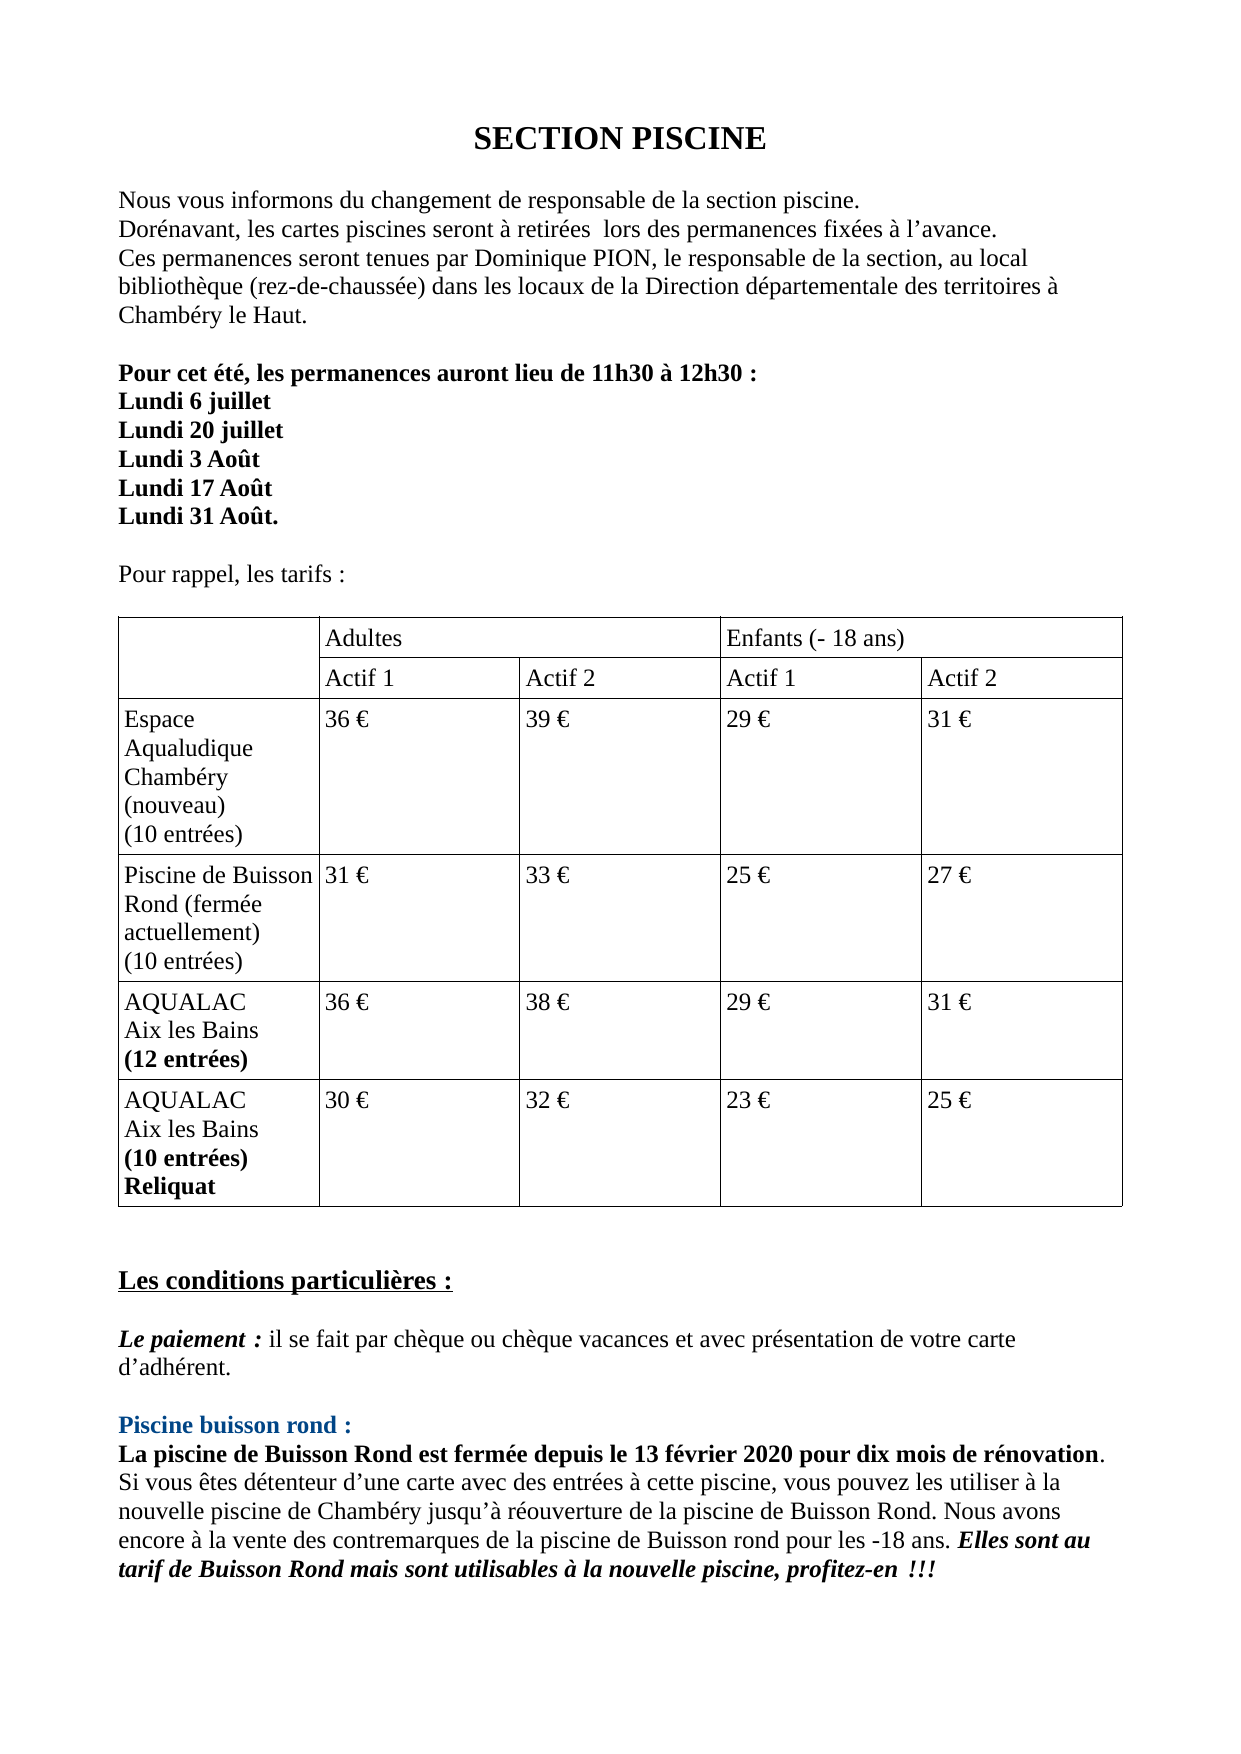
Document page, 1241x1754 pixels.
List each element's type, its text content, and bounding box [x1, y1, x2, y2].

text Lundi 17 Août [118, 473, 1122, 501]
table_cell 29 € [721, 699, 921, 854]
table_cell Piscine de Buisson Rond (fermée actuellement) (10 entrées) [119, 855, 319, 981]
table_cell Actif 2 [520, 658, 720, 698]
text Pour rappel, les tarifs : [118, 559, 1122, 588]
table_cell Espace Aqualudique Chambéry (nouveau) (10 entrées) [119, 699, 319, 854]
table_cell 38 € [520, 982, 720, 1079]
table_cell 31 € [320, 855, 519, 981]
text La piscine de Buisson Rond est fermée depuis le 13 février 2020 pour dix mois de rénovation. [118, 1439, 1122, 1467]
text Lundi 31 Août. [118, 501, 1122, 530]
table_cell 39 € [520, 699, 720, 854]
table_header Enfants (- 18 ans) [721, 618, 1122, 657]
table_cell Actif 2 [922, 658, 1122, 698]
table_header Adultes [320, 618, 720, 657]
text SECTION PISCINE [118, 118, 1122, 156]
table_cell Actif 1 [320, 658, 519, 698]
text Le paiement : il se fait par chèque ou chèque vacances et avec présentation de votre carte d’adhérent. [118, 1324, 1122, 1381]
text Lundi 6 juillet [118, 386, 1122, 415]
table_cell 32 € [520, 1080, 720, 1206]
table_cell AQUALAC Aix les Bains (10 entrées) Reliquat [119, 1080, 319, 1206]
table_cell 23 € [721, 1080, 921, 1206]
text Les conditions particulières : [118, 1264, 1122, 1295]
text Dorénavant, les cartes piscines seront à retirées lors des permanences fixées à l’avance. [118, 214, 1122, 243]
table_cell Actif 1 [721, 658, 921, 698]
table_header [119, 618, 319, 698]
table_cell AQUALAC Aix les Bains (12 entrées) [119, 982, 319, 1079]
text Nous vous informons du changement de responsable de la section piscine. [118, 185, 1122, 214]
table_cell 36 € [320, 699, 519, 854]
table_cell 30 € [320, 1080, 519, 1206]
text Si vous êtes détenteur d’une carte avec des entrées à cette piscine, vous pouvez les utiliser à la nouvelle piscine de Chambéry jusqu’à réouverture de la piscine de Buisson Rond. Nous avons encore à la vente des contremarques de la piscine de Buisson rond pour les -18 ans. Elles sont au tarif de Buisson Rond mais sont utilisables à la nouvelle piscine, profitez-en !!! [118, 1467, 1122, 1582]
table_cell 31 € [922, 982, 1122, 1079]
table_cell 31 € [922, 699, 1122, 854]
text Ces permanences seront tenues par Dominique PION, le responsable de la section, au local bibliothèque (rez-de-chaussée) dans les locaux de la Direction départementale des territoires à Chambéry le Haut. [118, 243, 1122, 329]
text Lundi 20 juillet [118, 415, 1122, 444]
table_cell 27 € [922, 855, 1122, 981]
text Piscine buisson rond : [118, 1410, 1122, 1439]
table_cell 33 € [520, 855, 720, 981]
text Pour cet été, les permanences auront lieu de 11h30 à 12h30 : [118, 358, 1122, 386]
table_cell 25 € [922, 1080, 1122, 1206]
table_cell 36 € [320, 982, 519, 1079]
table_cell 29 € [721, 982, 921, 1079]
text Lundi 3 Août [118, 444, 1122, 473]
table_cell 25 € [721, 855, 921, 981]
